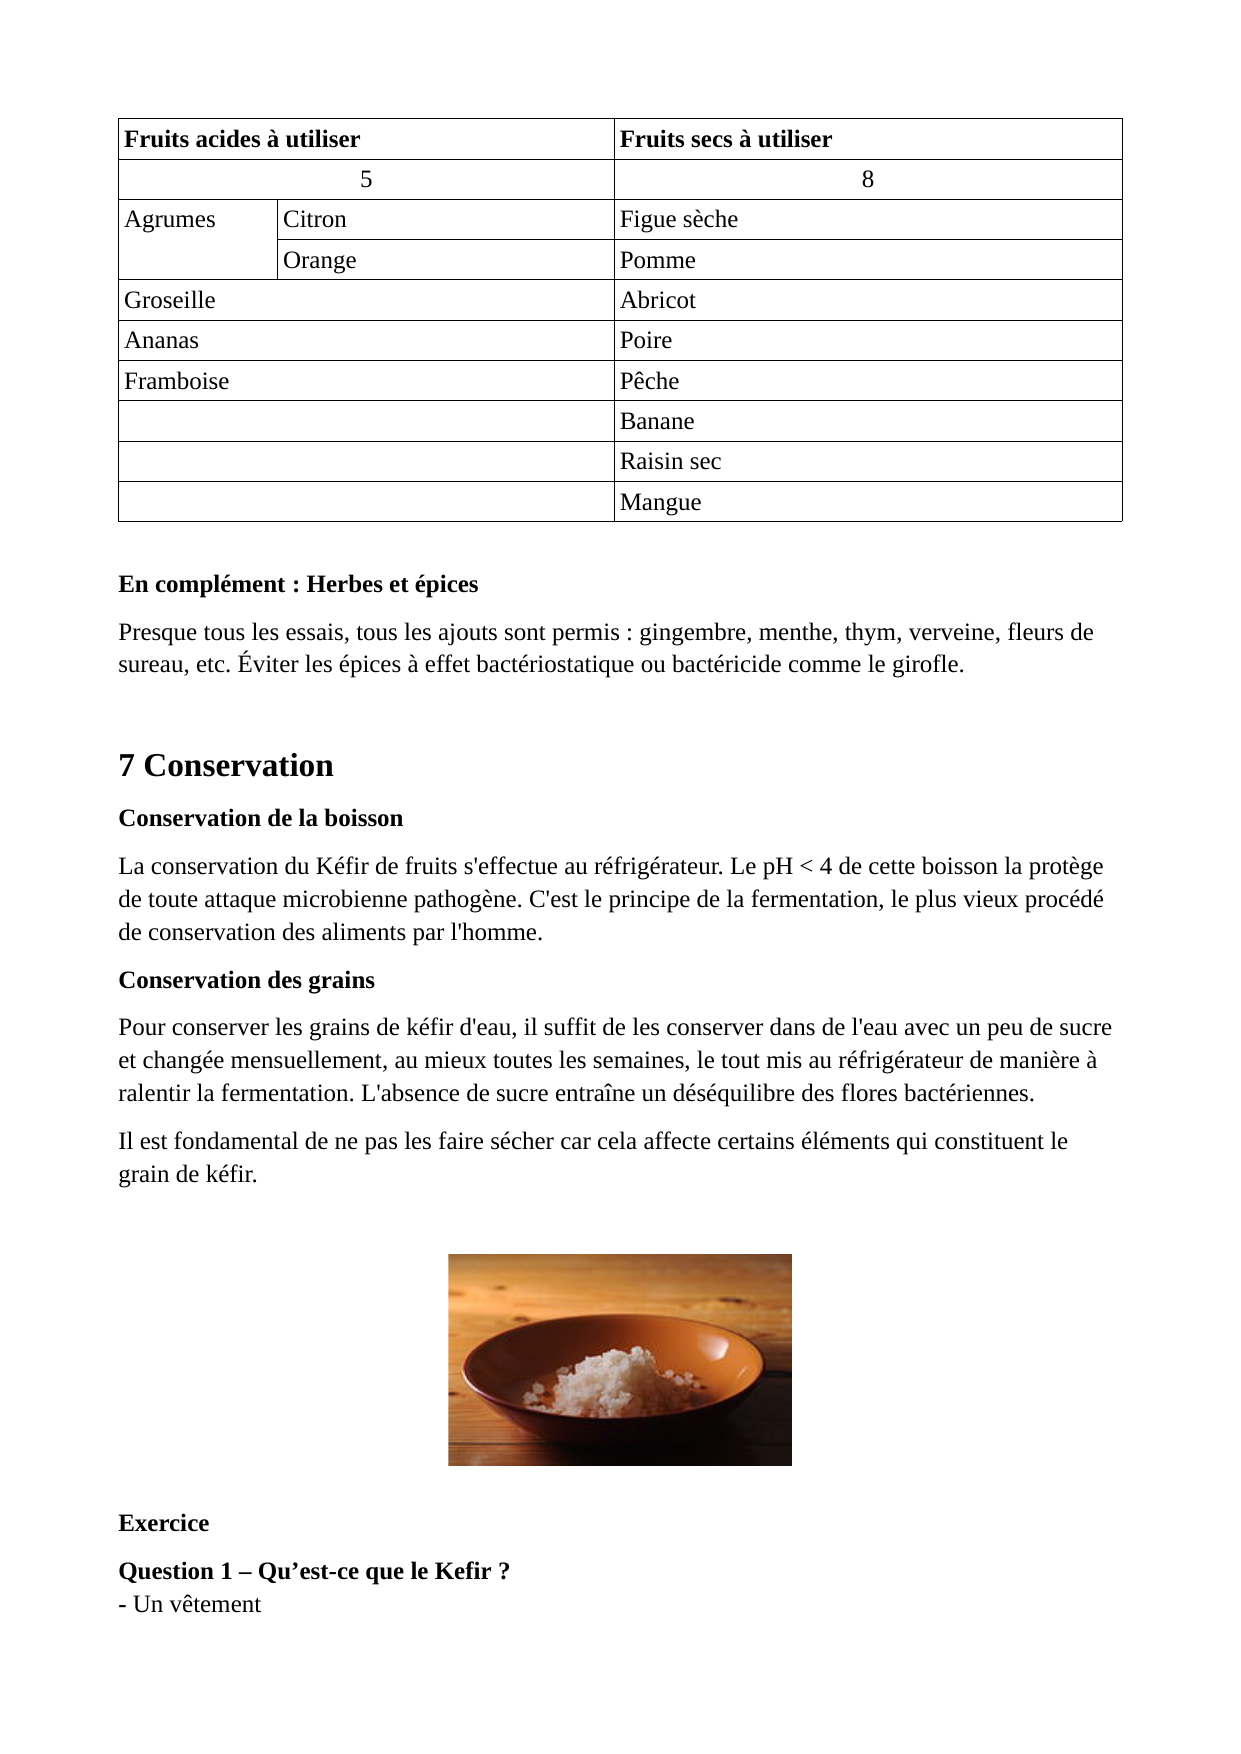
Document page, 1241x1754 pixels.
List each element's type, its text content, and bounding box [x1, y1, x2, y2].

table_cell Citron [278, 200, 614, 239]
table_cell 5 [119, 160, 614, 199]
text Presque tous les essais, tous les ajouts sont permis : gingembre, menthe, thym, verveine, fleurs de sureau, etc. Éviter les épices à effet bactériostatique ou bactéricide comme le girofle. [118, 617, 1122, 678]
text Exercice [118, 1508, 1122, 1537]
table_cell Agrumes [119, 200, 277, 279]
text Pour conserver les grains de kéfir d'eau, il suffit de les conserver dans de l'eau avec un peu de sucre et changée mensuellement, au mieux toutes les semaines, le tout mis au réfrigérateur de manière à ralentir la fermentation. L'absence de sucre entraîne un déséquilibre des flores bactériennes. [118, 1012, 1122, 1107]
table_cell 8 [615, 160, 1122, 199]
table_cell Pomme [615, 240, 1122, 279]
table_cell Poire [615, 321, 1122, 360]
table_cell [119, 482, 614, 521]
table_cell Framboise [119, 361, 614, 400]
table_cell [119, 401, 614, 441]
table_cell Raisin sec [615, 442, 1122, 481]
text En complément : Herbes et épices [118, 569, 1122, 598]
table_cell Ananas [119, 321, 614, 360]
text Il est fondamental de ne pas les faire sécher car cela affecte certains éléments qui constituent le grain de kéfir. [118, 1126, 1122, 1188]
text La conservation du Kéfir de fruits s'effectue au réfrigérateur. Le pH < 4 de cette boisson la protège de toute attaque microbienne pathogène. C'est le principe de la fermentation, le plus vieux procédé de conservation des aliments par l'homme. [118, 851, 1122, 946]
table_cell Banane [615, 401, 1122, 441]
table_cell Mangue [615, 482, 1122, 521]
text 7 Conservation [118, 745, 1122, 783]
table_header Fruits acides à utiliser [119, 119, 614, 158]
table_cell Pêche [615, 361, 1122, 400]
text Question 1 – Qu’est-ce que le Kefir ? - Un vêtement [118, 1556, 1122, 1618]
text Conservation des grains [118, 965, 1122, 993]
table_cell Orange [278, 240, 614, 279]
text Conservation de la boisson [118, 803, 1122, 832]
table_cell Groseille [119, 280, 614, 320]
table_header Fruits secs à utiliser [615, 119, 1122, 158]
picture [448, 1254, 792, 1466]
table_cell [119, 442, 614, 481]
table_cell Figue sèche [615, 200, 1122, 239]
table_cell Abricot [615, 280, 1122, 320]
